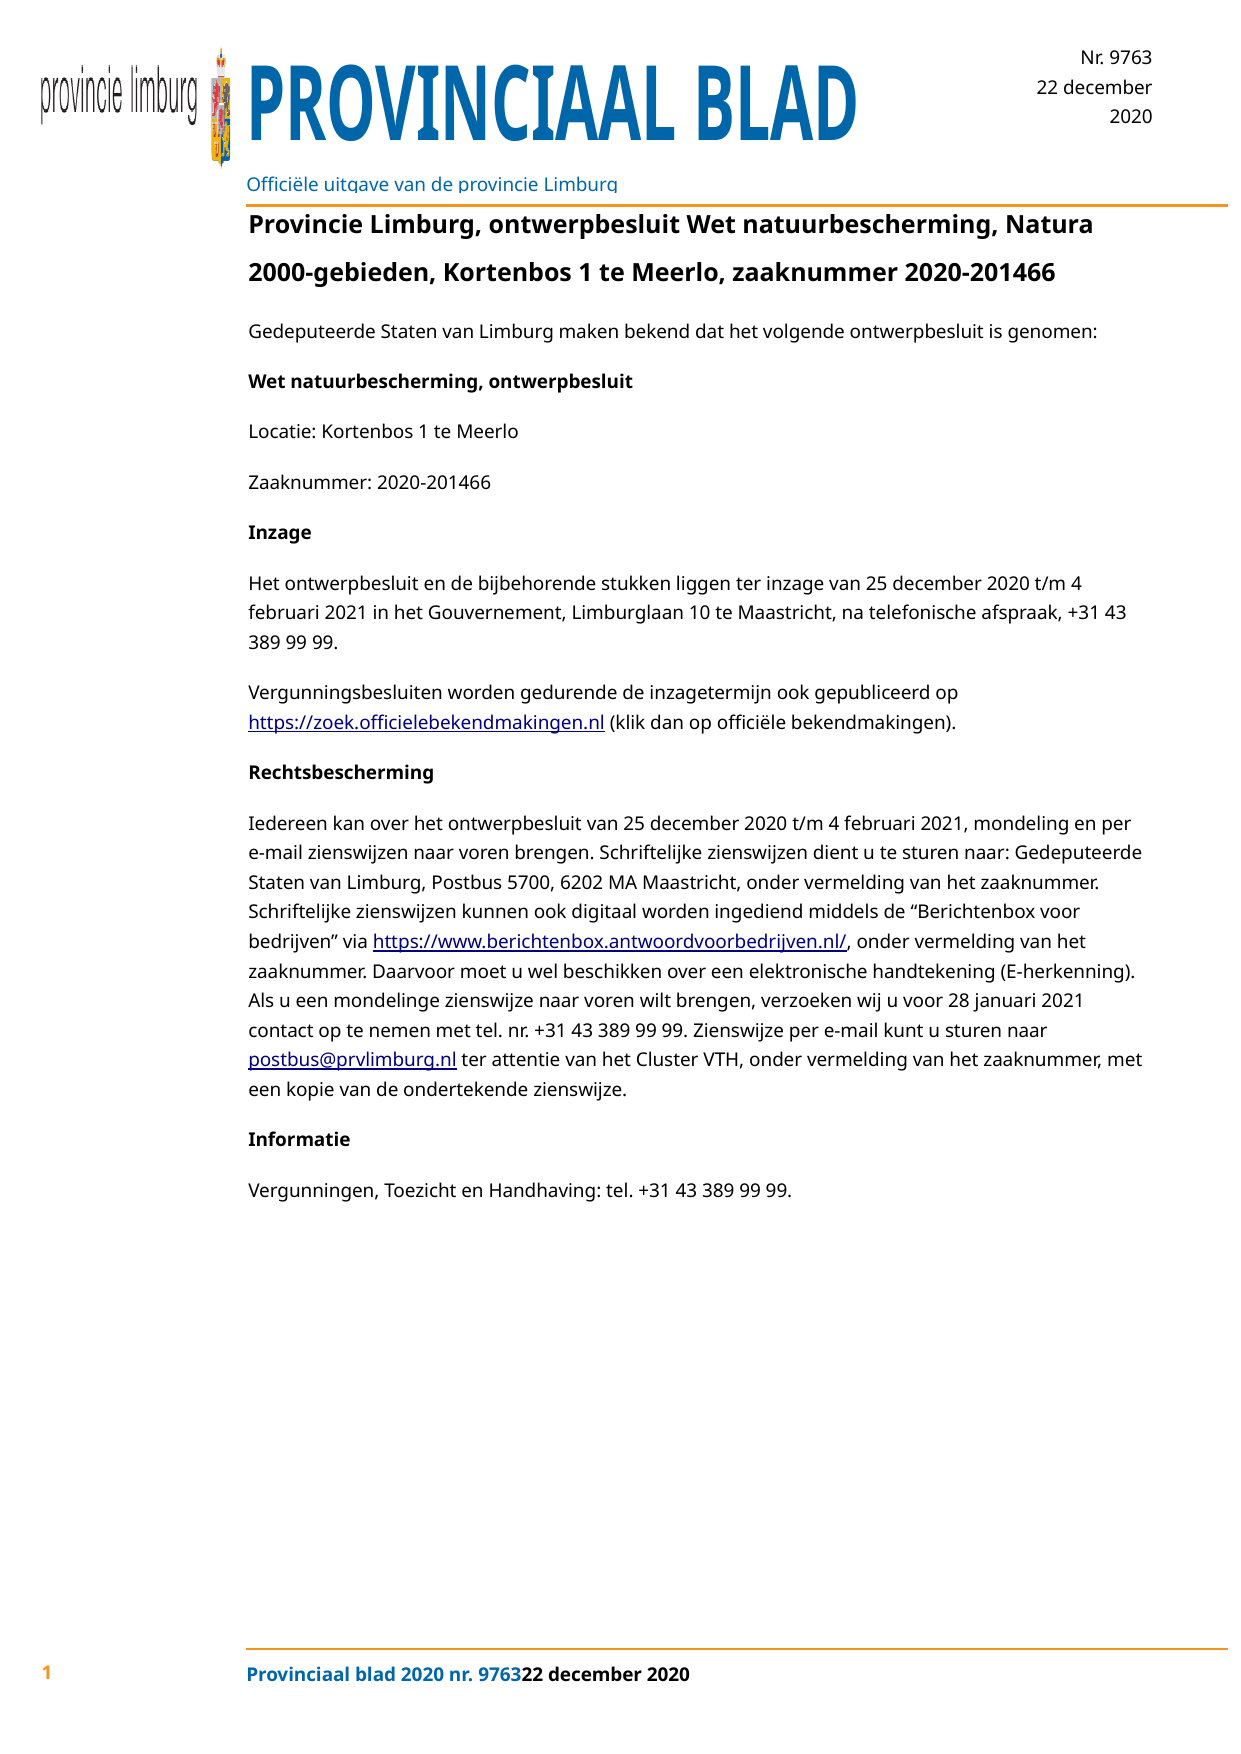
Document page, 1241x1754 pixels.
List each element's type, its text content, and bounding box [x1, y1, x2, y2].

text Provincie Limburg, ontwerpbesluit Wet natuurbescherming, Natura 2000-gebieden, Kortenbos 1 te Meerlo, zaaknummer 2020-201466 [248, 207, 1152, 288]
text Het ontwerpbesluit en de bijbehorende stukken liggen ter inzage van 25 december 2020 t/m 4 februari 2021 in het Gouvernement, Limburglaan 10 te Maastricht, na telefonische afspraak, +31 43 389 99 99. [248, 570, 1152, 655]
text Rechtsbescherming [248, 759, 1152, 785]
text Vergunningsbesluiten worden gedurende de inzagetermijn ook gepubliceerd op https://zoek.officielebekendmakingen.nl (klik dan op officiële bekendmakingen). [248, 679, 1152, 735]
text Inzage [248, 519, 1152, 545]
text Locatie: Kortenbos 1 te Meerlo [248, 419, 1152, 444]
text Iedereen kan over het ontwerpbesluit van 25 december 2020 t/m 4 februari 2021, mondeling en per e-mail zienswijzen naar voren brengen. Schriftelijke zienswijzen dient u te sturen naar: Gedeputeerde Staten van Limburg, Postbus 5700, 6202 MA Maastricht, onder vermelding van het zaaknummer. Schriftelijke zienswijzen kunnen ook digitaal worden ingediend middels de “Berichtenbox voor bedrijven” via https://www.berichtenbox.antwoordvoorbedrijven.nl/, onder vermelding van het zaaknummer. Daarvoor moet u wel beschikken over een elektronische handtekening (E-herkenning). Als u een mondelinge zienswijze naar voren wilt brengen, verzoeken wij u voor 28 januari 2021 contact op te nemen met tel. nr. +31 43 389 99 99. Zienswijze per e-mail kunt u sturen naar postbus@prvlimburg.nl ter attentie van het Cluster VTH, onder vermelding van het zaaknummer, met een kopie van de ondertekende zienswijze. [248, 810, 1152, 1102]
text Informatie [248, 1127, 1152, 1152]
text Vergunningen, Toezicht en Handhaving: tel. +31 43 389 99 99. [248, 1177, 1152, 1203]
text Zaaknummer: 2020-201466 [248, 469, 1152, 495]
picture [41, 47, 231, 172]
text Gedeputeerde Staten van Limburg maken bekend dat het volgende ontwerpbesluit is genomen: [248, 318, 1152, 344]
text Wet natuurbescherming, ontwerpbesluit [248, 368, 1152, 394]
